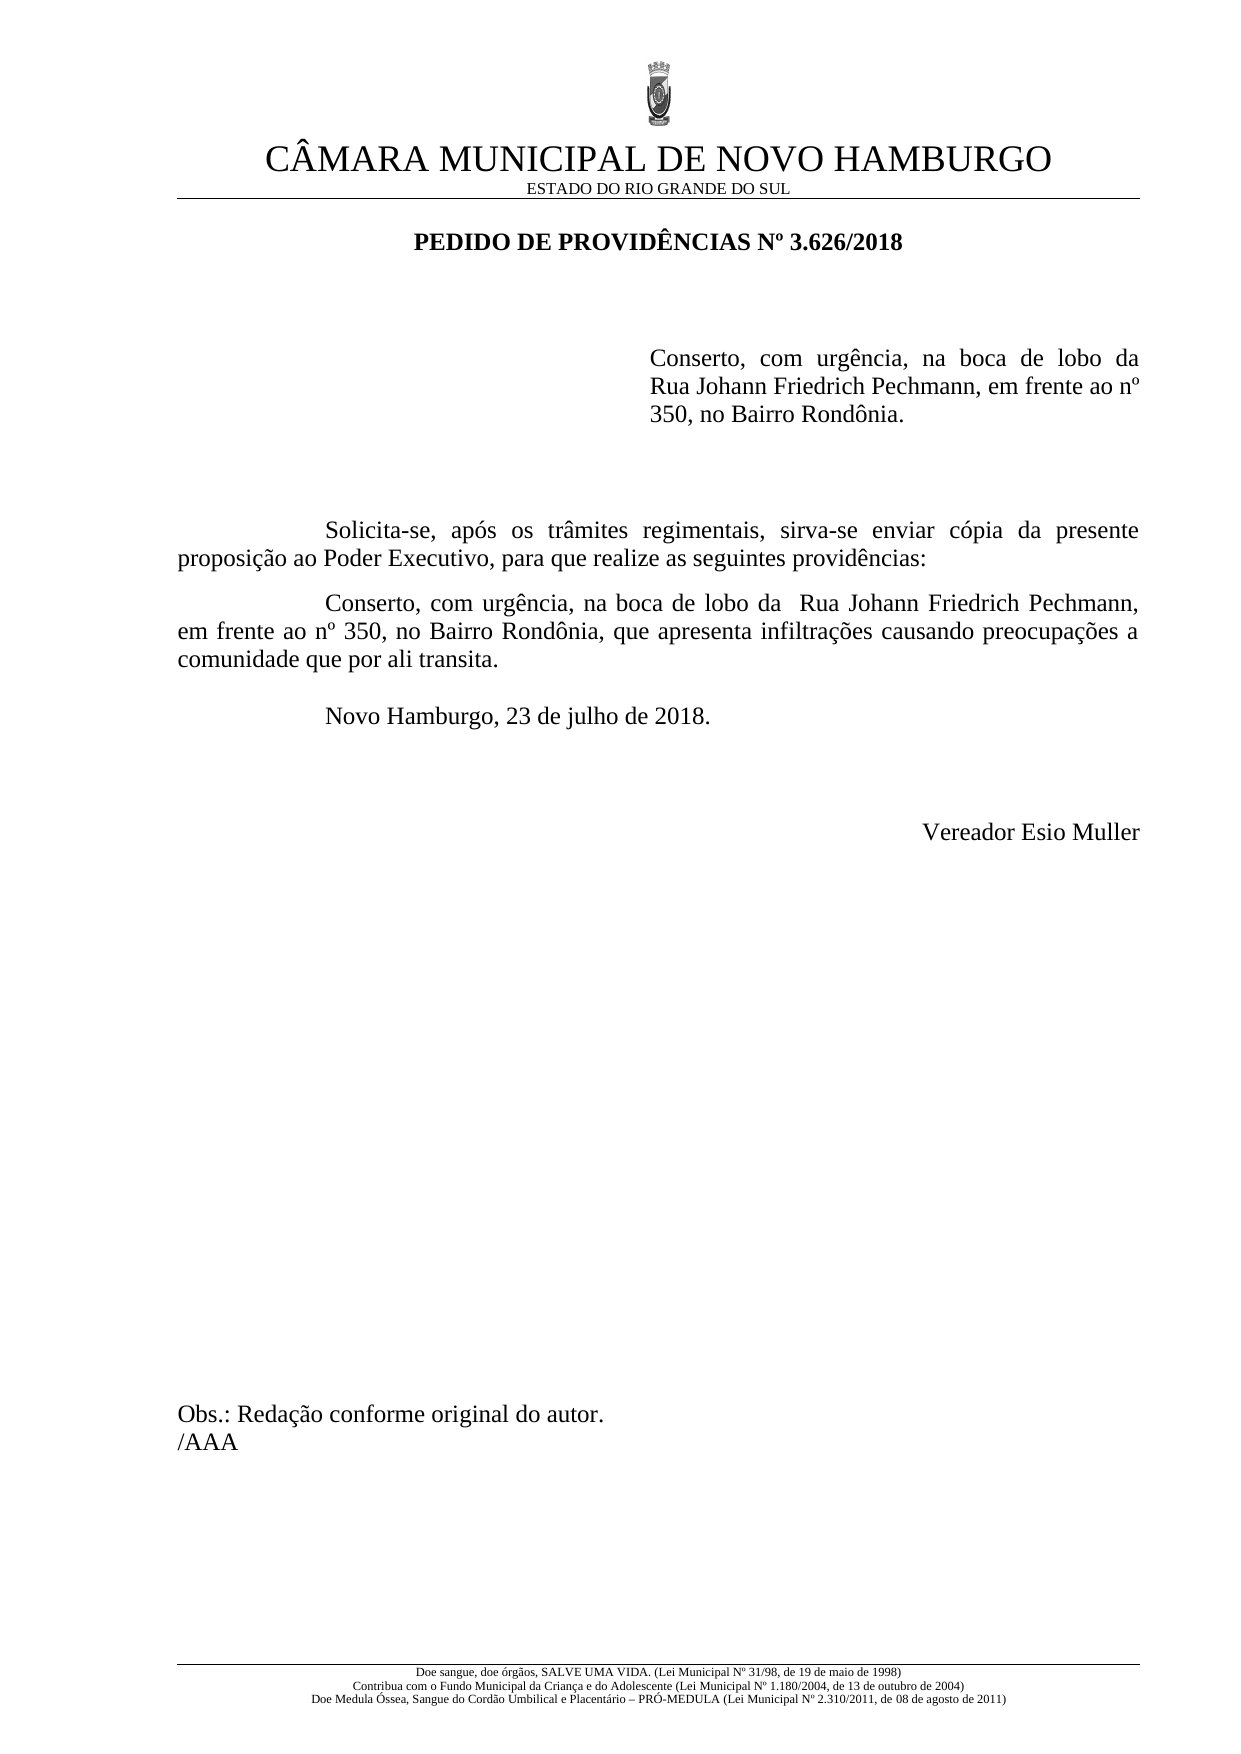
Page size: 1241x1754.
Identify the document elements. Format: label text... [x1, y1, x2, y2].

text /AAA [177, 1428, 1140, 1456]
text Conserto, com urgência, na boca de lobo da Rua Johann Friedrich Pechmann, em frente ao nº 350, no Bairro Rondônia. [649, 344, 1140, 428]
text Conserto, com urgência, na boca de lobo da Rua Johann Friedrich Pechmann, em frente ao nº 350, no Bairro Rondônia, que apresenta infiltrações causando preocupações a comunidade que por ali transita. [177, 589, 1140, 672]
text Novo Hamburgo, 23 de julho de 2018. [177, 702, 1140, 730]
text PEDIDO DE PROVIDÊNCIAS Nº 3.626/2018 [177, 228, 1140, 256]
text Vereador Esio Muller [177, 818, 1140, 846]
text Obs.: Redação conforme original do autor. [177, 1400, 1140, 1428]
text Solicita-se, após os trâmites regimentais, sirva-se enviar cópia da presente proposição ao Poder Executivo, para que realize as seguintes providências: [177, 516, 1140, 572]
